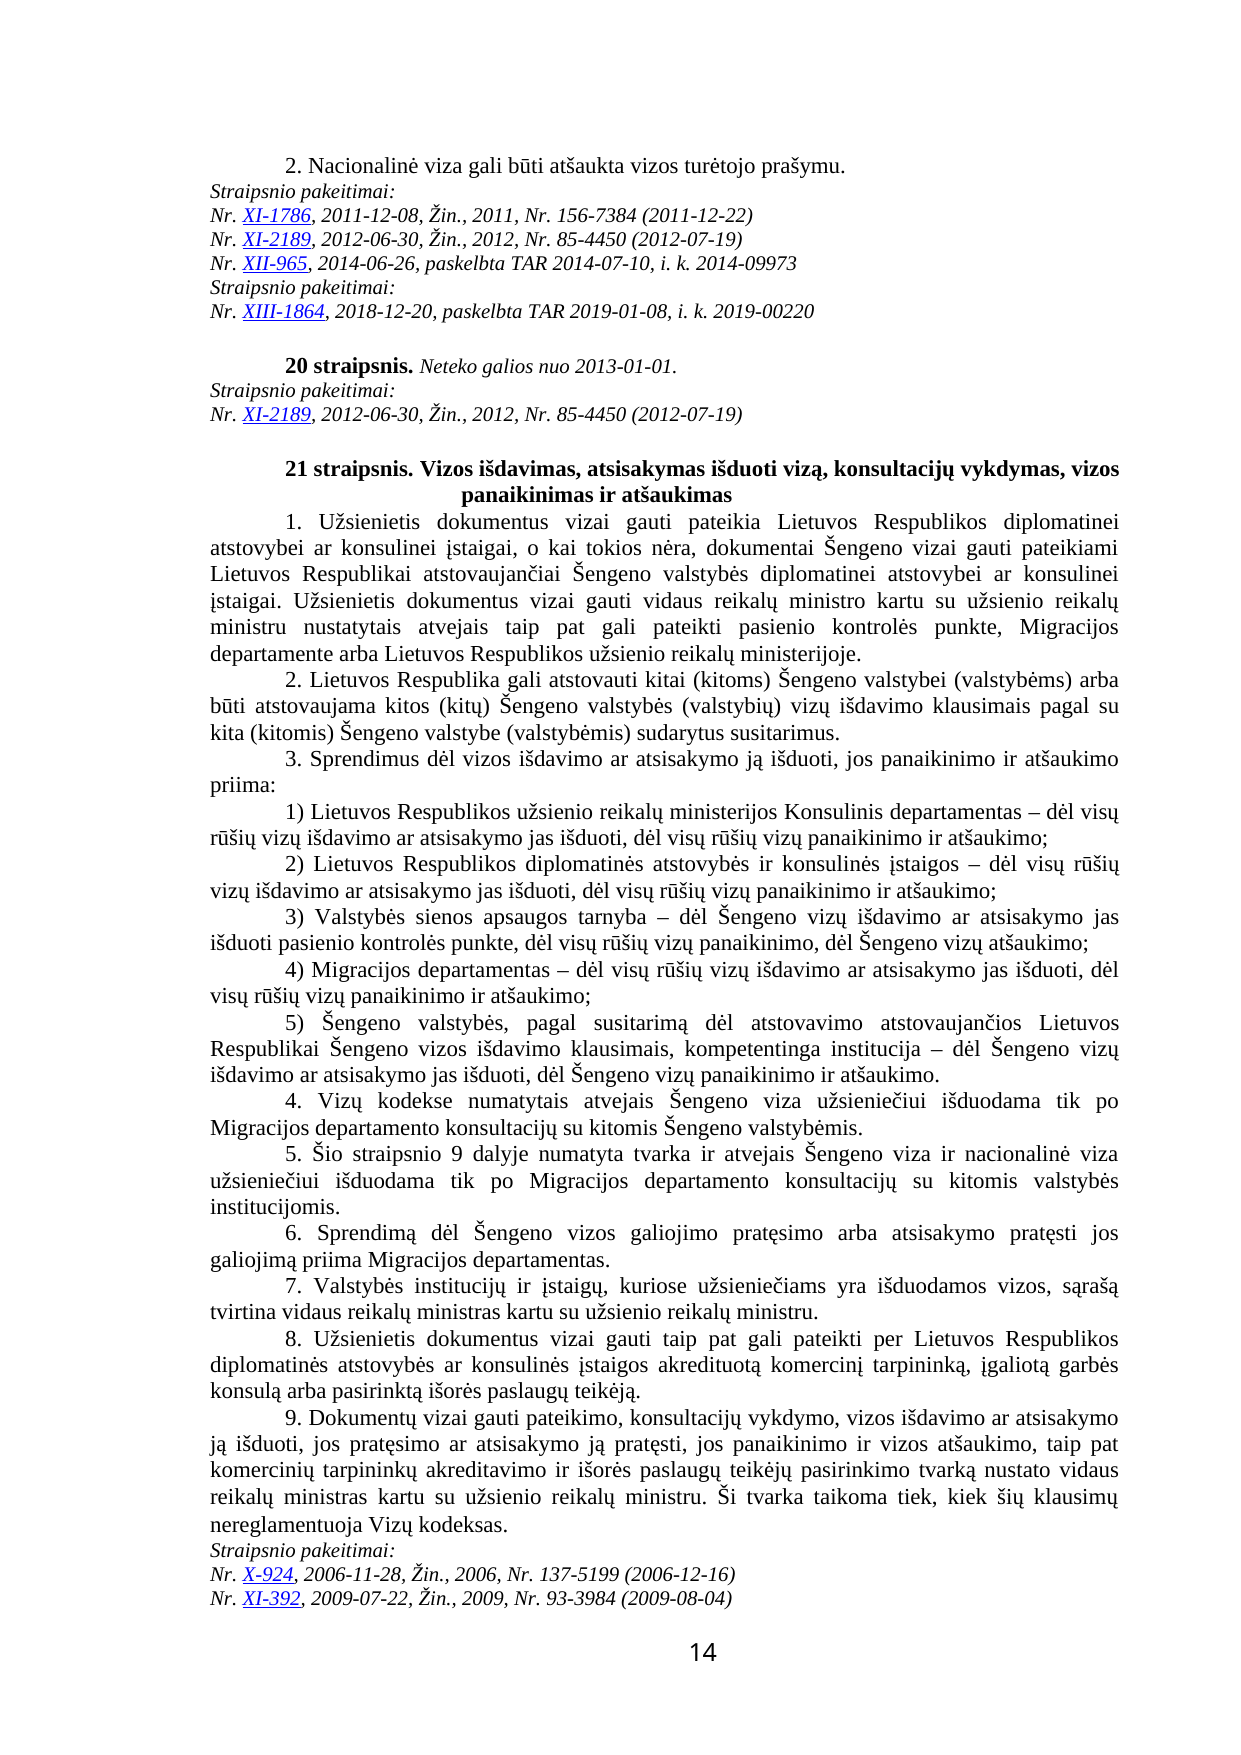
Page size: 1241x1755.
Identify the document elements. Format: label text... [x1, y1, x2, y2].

text 9. Dokumentų vizai gauti pateikimo, konsultacijų vykdymo, vizos išdavimo ar atsisakymo ją išduoti, jos pratęsimo ar atsisakymo ją pratęsti, jos panaikinimo ir vizos atšaukimo, taip pat komercinių tarpininkų akreditavimo ir išorės paslaugų teikėjų pasirinkimo tvarką nustato vidaus reikalų ministras kartu su užsienio reikalų ministru. Ši tvarka taikoma tiek, kiek šių klausimų nereglamentuoja Vizų kodeksas. [210, 1404, 1120, 1538]
text Nr. X-924, 2006-11-28, Žin., 2006, Nr. 137-5199 (2006-12-16) [210, 1562, 1120, 1586]
text 4. Vizų kodekse numatytais atvejais Šengeno viza užsieniečiui išduodama tik po Migracijos departamento konsultacijų su kitomis Šengeno valstybėmis. [210, 1088, 1120, 1140]
text Nr. XIII-1864, 2018-12-20, paskelbta TAR 2019-01-08, i. k. 2019-00220 [210, 299, 1120, 323]
text Nr. XI-2189, 2012-06-30, Žin., 2012, Nr. 85-4450 (2012-07-19) [210, 227, 1120, 251]
text 7. Valstybės institucijų ir įstaigų, kuriose užsieniečiams yra išduodamos vizos, sąrašą tvirtina vidaus reikalų ministras kartu su užsienio reikalų ministru. [210, 1272, 1120, 1325]
text Straipsnio pakeitimai: [210, 275, 1120, 299]
text Straipsnio pakeitimai: [210, 179, 1120, 203]
text 3. Sprendimus dėl vizos išdavimo ar atsisakymo ją išduoti, jos panaikinimo ir atšaukimo priima: [210, 745, 1120, 798]
text Straipsnio pakeitimai: [210, 1538, 1120, 1562]
text 20 straipsnis. Neteko galios nuo 2013-01-01. [210, 352, 1120, 378]
text 4) Migracijos departamentas – dėl visų rūšių vizų išdavimo ar atsisakymo jas išduoti, dėl visų rūšių vizų panaikinimo ir atšaukimo; [210, 956, 1120, 1008]
text 5) Šengeno valstybės, pagal susitarimą dėl atstovavimo atstovaujančios Lietuvos Respublikai Šengeno vizos išdavimo klausimais, kompetentinga institucija – dėl Šengeno vizų išdavimo ar atsisakymo jas išduoti, dėl Šengeno vizų panaikinimo ir atšaukimo. [210, 1008, 1120, 1088]
text Nr. XI-1786, 2011-12-08, Žin., 2011, Nr. 156-7384 (2011-12-22) [210, 203, 1120, 227]
text 1. Užsienietis dokumentus vizai gauti pateikia Lietuvos Respublikos diplomatinei atstovybei ar konsulinei įstaigai, o kai tokios nėra, dokumentai Šengeno vizai gauti pateikiami Lietuvos Respublikai atstovaujančiai Šengeno valstybės diplomatinei atstovybei ar konsulinei įstaigai. Užsienietis dokumentus vizai gauti vidaus reikalų ministro kartu su užsienio reikalų ministru nustatytais atvejais taip pat gali pateikti pasienio kontrolės punkte, Migracijos departamente arba Lietuvos Respublikos užsienio reikalų ministerijoje. [210, 508, 1120, 666]
text 6. Sprendimą dėl Šengeno vizos galiojimo pratęsimo arba atsisakymo pratęsti jos galiojimą priima Migracijos departamentas. [210, 1219, 1120, 1272]
text 8. Užsienietis dokumentus vizai gauti taip pat gali pateikti per Lietuvos Respublikos diplomatinės atstovybės ar konsulinės įstaigos akredituotą komercinį tarpininką, įgaliotą garbės konsulą arba pasirinktą išorės paslaugų teikėją. [210, 1325, 1120, 1404]
text Nr. XII-965, 2014-06-26, paskelbta TAR 2014-07-10, i. k. 2014-09973 [210, 251, 1120, 275]
text 2. Lietuvos Respublika gali atstovauti kitai (kitoms) Šengeno valstybei (valstybėms) arba būti atstovaujama kitos (kitų) Šengeno valstybės (valstybių) vizų išdavimo klausimais pagal su kita (kitomis) Šengeno valstybe (valstybėmis) sudarytus susitarimus. [210, 666, 1120, 745]
text 2) Lietuvos Respublikos diplomatinės atstovybės ir konsulinės įstaigos – dėl visų rūšių vizų išdavimo ar atsisakymo jas išduoti, dėl visų rūšių vizų panaikinimo ir atšaukimo; [210, 850, 1120, 903]
text 1) Lietuvos Respublikos užsienio reikalų ministerijos Konsulinis departamentas – dėl visų rūšių vizų išdavimo ar atsisakymo jas išduoti, dėl visų rūšių vizų panaikinimo ir atšaukimo; [210, 798, 1120, 850]
text Nr. XI-392, 2009-07-22, Žin., 2009, Nr. 93-3984 (2009-08-04) [210, 1586, 1120, 1610]
text 21 straipsnis. Vizos išdavimas, atsisakymas išduoti vizą, konsultacijų vykdymas, vizos panaikinimas ir atšaukimas [285, 455, 1120, 508]
text 3) Valstybės sienos apsaugos tarnyba – dėl Šengeno vizų išdavimo ar atsisakymo jas išduoti pasienio kontrolės punkte, dėl visų rūšių vizų panaikinimo, dėl Šengeno vizų atšaukimo; [210, 903, 1120, 956]
text 2. Nacionalinė viza gali būti atšaukta vizos turėtojo prašymu. [210, 150, 1120, 179]
text Straipsnio pakeitimai: [210, 378, 1120, 402]
text 5. Šio straipsnio 9 dalyje numatyta tvarka ir atvejais Šengeno viza ir nacionalinė viza užsieniečiui išduodama tik po Migracijos departamento konsultacijų su kitomis valstybės institucijomis. [210, 1140, 1120, 1219]
text Nr. XI-2189, 2012-06-30, Žin., 2012, Nr. 85-4450 (2012-07-19) [210, 402, 1120, 426]
